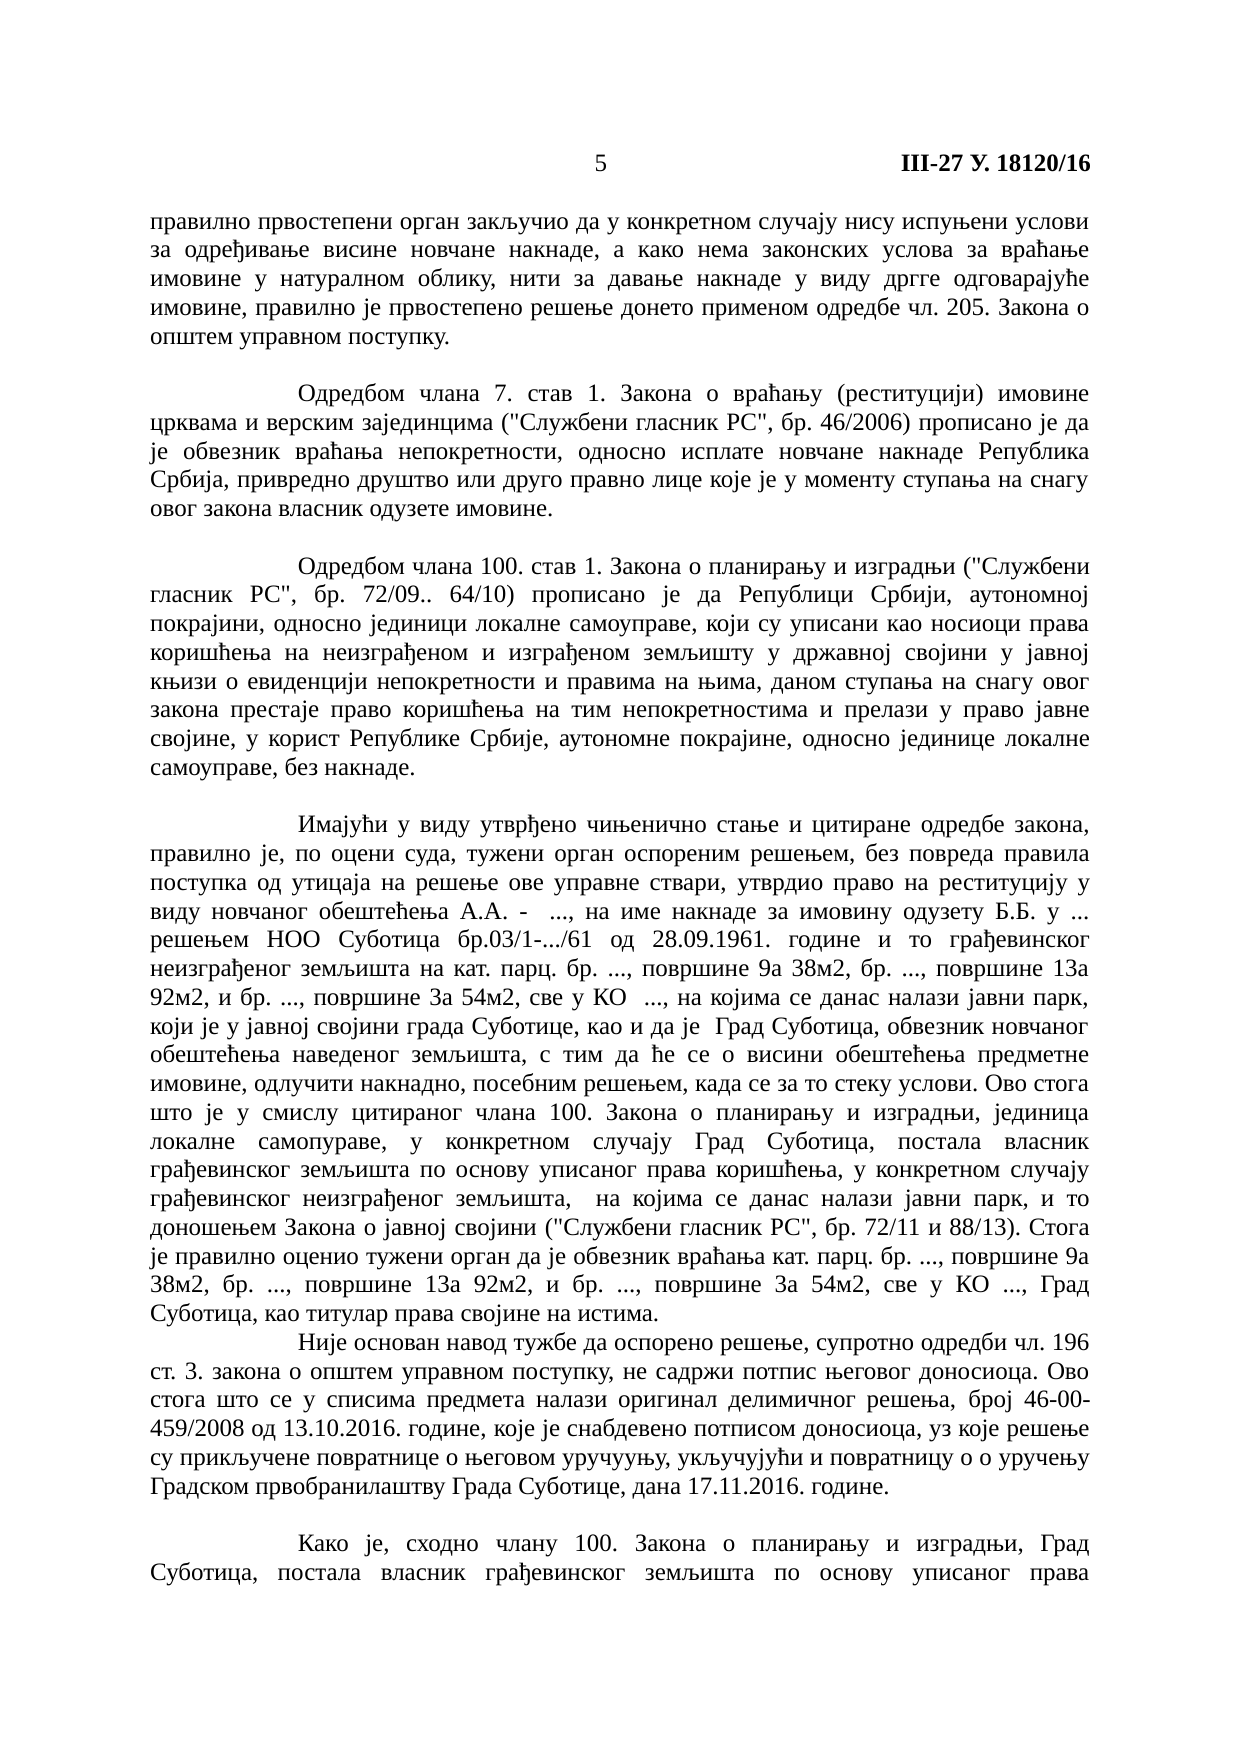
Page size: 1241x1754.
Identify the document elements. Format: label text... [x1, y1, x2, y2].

text Одредбом члана 7. став 1. Закона о враћању (реституцији) имовине црквама и верским зајединцима ("Службени гласник РС", бр. 46/2006) прописано је да је обвезник враћања непокретности, односно исплате новчане накнаде Република Србија, привредно друштво или друго правно лице које је у моменту ступања на снагу овог закона власник одузете имовине. [150, 378, 1091, 522]
text правилно првостепени орган закључио да у конкретном случају нису испуњени услови за одређивање висине новчане накнаде, а како нема законских услова за враћање имовине у натуралном облику, нити за давање накнаде у виду дргге одговарајуће имовине, правилно је првостепено решење донето применом одредбе чл. 205. Закона о општем управном поступку. [150, 206, 1091, 349]
text Није основан навод тужбе да оспорено решење, супротно одредби чл. 196 ст. 3. закона о општем управном поступку, не садржи потпис његовог доносиоца. Ово стога што се у списима предмета налази оригинал делимичног решења, број 46-00-459/2008 од 13.10.2016. године, које је снабдевено потписом доносиоца, уз које решење су прикључене повратнице о његовом уручууњу, укључујући и повратницу о о уручењу Градском првобранилаштву Града Суботице, дана 17.11.2016. године. [150, 1327, 1091, 1499]
text Одредбом члана 100. став 1. Закона о планирању и изградњи ("Службени гласник РС", бр. 72/09.. 64/10) прописано је да Републици Србији, аутономној покрајини, односно јединици локалне самоуправе, који су уписани као носиоци права коришћења на неизграђеном и изграђеном земљишту у државној својини у јавној књизи о евиденцији непокретности и правима на њима, даном ступања на снагу овог закона престаје право коришћења на тим непокретностима и прелази у право јавне својине, у корист Републике Србије, аутономне покрајине, односно јединице локалне самоуправе, без накнаде. [150, 551, 1091, 781]
text Како је, сходно члану 100. Закона о планирању и изградњи, Град Суботица, постала власник грађевинског земљишта по основу уписаног права [150, 1528, 1091, 1586]
text Имајући у виду утврђено чињенично стање и цитиране одредбе закона, правилно је, по оцени суда, тужени орган оспореним решењем, без повреда правила поступка од утицаја на решење ове управне ствари, утврдио право на реституцију у виду новчаног обештећења А.А. - ..., на име накнаде за имовину одузету Б.Б. у ... решењем НОО Суботица бр.03/1-.../61 од 28.09.1961. године и то грађевинског неизграђеног земљишта на кат. парц. бр. ..., површине 9а 38м2, бр. ..., површине 13а 92м2, и бр. ..., површине 3а 54м2, све у КО ..., на којима се данас налази јавни парк, који је у јавној својини града Суботице, као и да је Град Суботица, обвезник новчаног обештећења наведеног земљишта, с тим да ће се о висини обештећења предметне имовине, одлучити накнадно, посебним решењем, када се за то стеку услови. Ово стога што је у смислу цитираног члана 100. Закона о планирању и изградњи, јединица локалне самопураве, у конкретном случају Град Суботица, постала власник грађевинског земљишта по основу уписаног права коришћења, у конкретном случају грађевинског неизграђеног земљишта, на којима се данас налази јавни парк, и то доношењем Закона о јавној својини ("Службени гласник РС", бр. 72/11 и 88/13). Стога је правилно оценио тужени орган да је обвезник враћања кат. парц. бр. ..., површине 9а 38м2, бр. ..., површине 13а 92м2, и бр. ..., површине 3а 54м2, све у КО ..., Град Суботица, као титулар права својине на истима. [150, 809, 1091, 1327]
